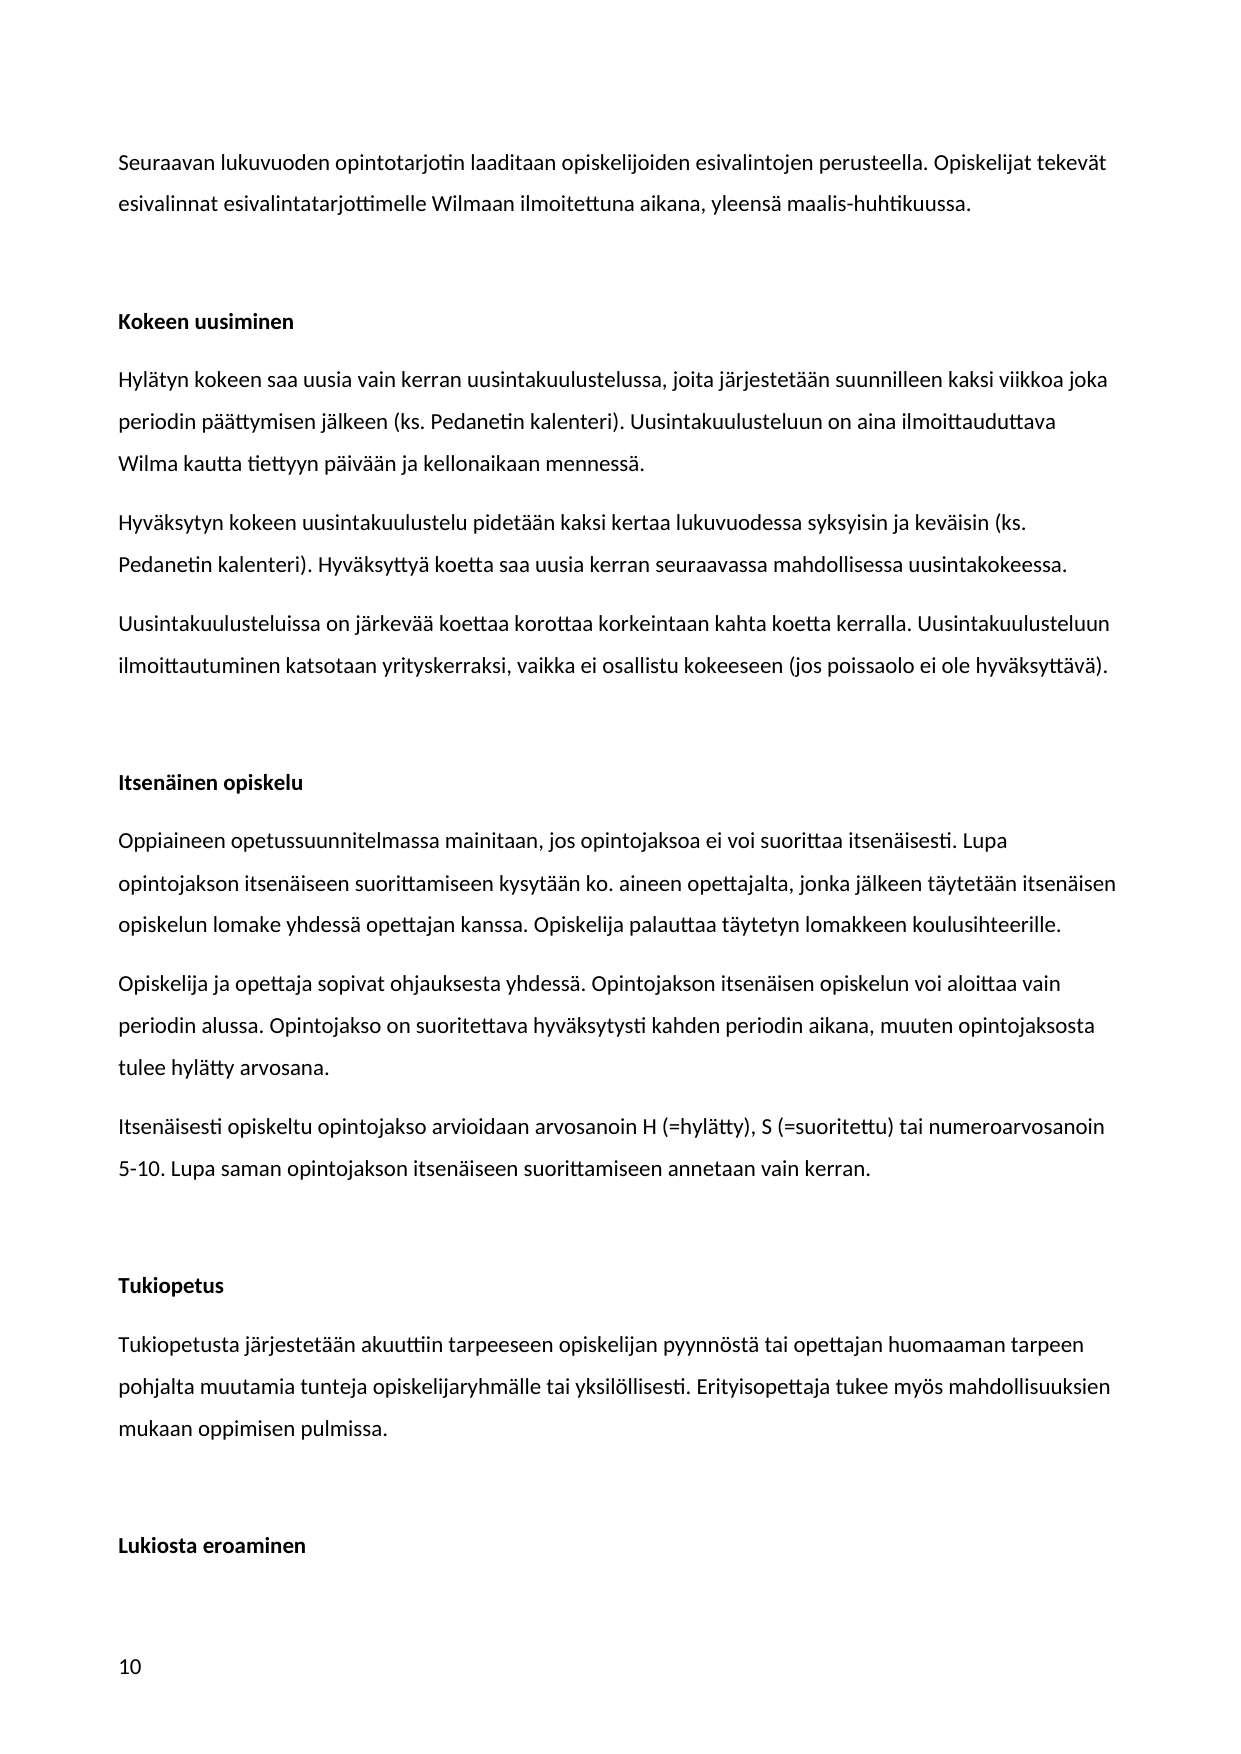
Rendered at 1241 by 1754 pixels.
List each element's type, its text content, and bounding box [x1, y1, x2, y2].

text Hyväksytyn kokeen uusintakuulustelu pidetään kaksi kertaa lukuvuodessa syksyisin ja keväisin (ks. Pedanetin kalenteri). Hyväksyttyä koetta saa uusia kerran seuraavassa mahdollisessa uusintakokeessa. [118, 508, 1122, 578]
text Hylätyn kokeen saa uusia vain kerran uusintakuulustelussa, joita järjestetään suunnilleen kaksi viikkoa joka periodin päättymisen jälkeen (ks. Pedanetin kalenteri). Uusintakuulusteluun on aina ilmoittauduttava Wilma kautta tiettyyn päivään ja kellonaikaan mennessä. [118, 366, 1122, 477]
text Oppiaineen opetussuunnitelmassa mainitaan, jos opintojaksoa ei voi suorittaa itsenäisesti. Lupa opintojakson itsenäiseen suorittamiseen kysytään ko. aineen opettajalta, jonka jälkeen täytetään itsenäisen opiskelun lomake yhdessä opettajan kanssa. Opiskelija palauttaa täytetyn lomakkeen koulusihteerille. [118, 827, 1122, 939]
text Itsenäisesti opiskeltu opintojakso arvioidaan arvosanoin H (=hylätty), S (=suoritettu) tai numeroarvosanoin 5-10. Lupa saman opintojakson itsenäiseen suorittamiseen annetaan vain kerran. [118, 1112, 1122, 1182]
text Kokeen uusiminen [118, 307, 1122, 335]
text Tukiopetusta järjestetään akuuttiin tarpeeseen opiskelijan pyynnöstä tai opettajan huomaaman tarpeen pohjalta muutamia tunteja opiskelijaryhmälle tai yksilöllisesti. Erityisopettaja tukee myös mahdollisuuksien mukaan oppimisen pulmissa. [118, 1330, 1122, 1442]
text Itsenäinen opiskelu [118, 768, 1122, 796]
text Seuraavan lukuvuoden opintotarjotin laaditaan opiskelijoiden esivalintojen perusteella. Opiskelijat tekevät esivalinnat esivalintatarjottimelle Wilmaan ilmoitettuna aikana, yleensä maalis-huhtikuussa. [118, 148, 1122, 218]
text Opiskelija ja opettaja sopivat ohjauksesta yhdessä. Opintojakson itsenäisen opiskelun voi aloittaa vain periodin alussa. Opintojakso on suoritettava hyväksytysti kahden periodin aikana, muuten opintojaksosta tulee hylätty arvosana. [118, 969, 1122, 1081]
text Tukiopetus [118, 1271, 1122, 1299]
text Uusintakuulusteluissa on järkevää koettaa korottaa korkeintaan kahta koetta kerralla. Uusintakuulusteluun ilmoittautuminen katsotaan yrityskerraksi, vaikka ei osallistu kokeeseen (jos poissaolo ei ole hyväksyttävä). [118, 609, 1122, 679]
text Lukiosta eroaminen [118, 1531, 1122, 1559]
